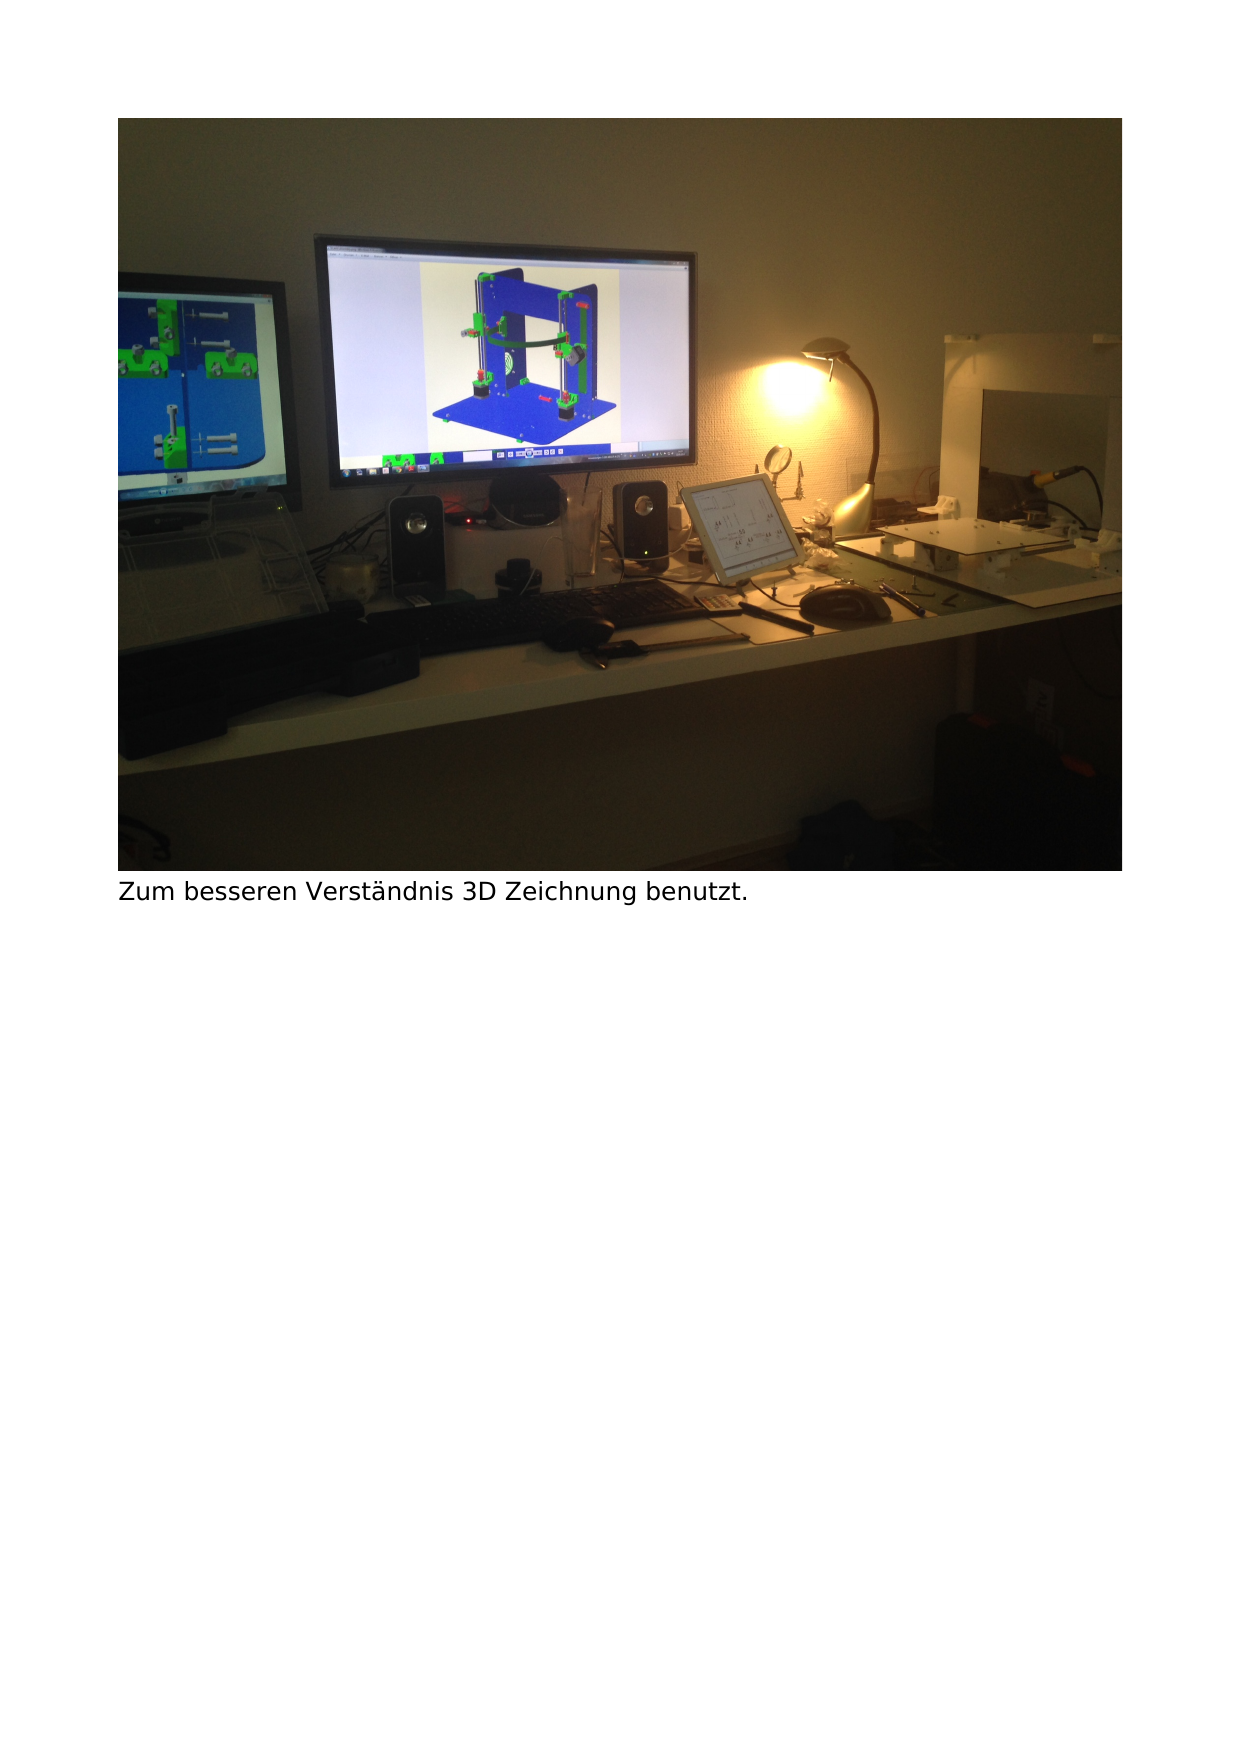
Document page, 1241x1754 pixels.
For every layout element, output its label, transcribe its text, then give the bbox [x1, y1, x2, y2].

text Zum besseren Verständnis 3D Zeichnung benutzt. [118, 871, 1122, 906]
picture [118, 118, 1123, 871]
